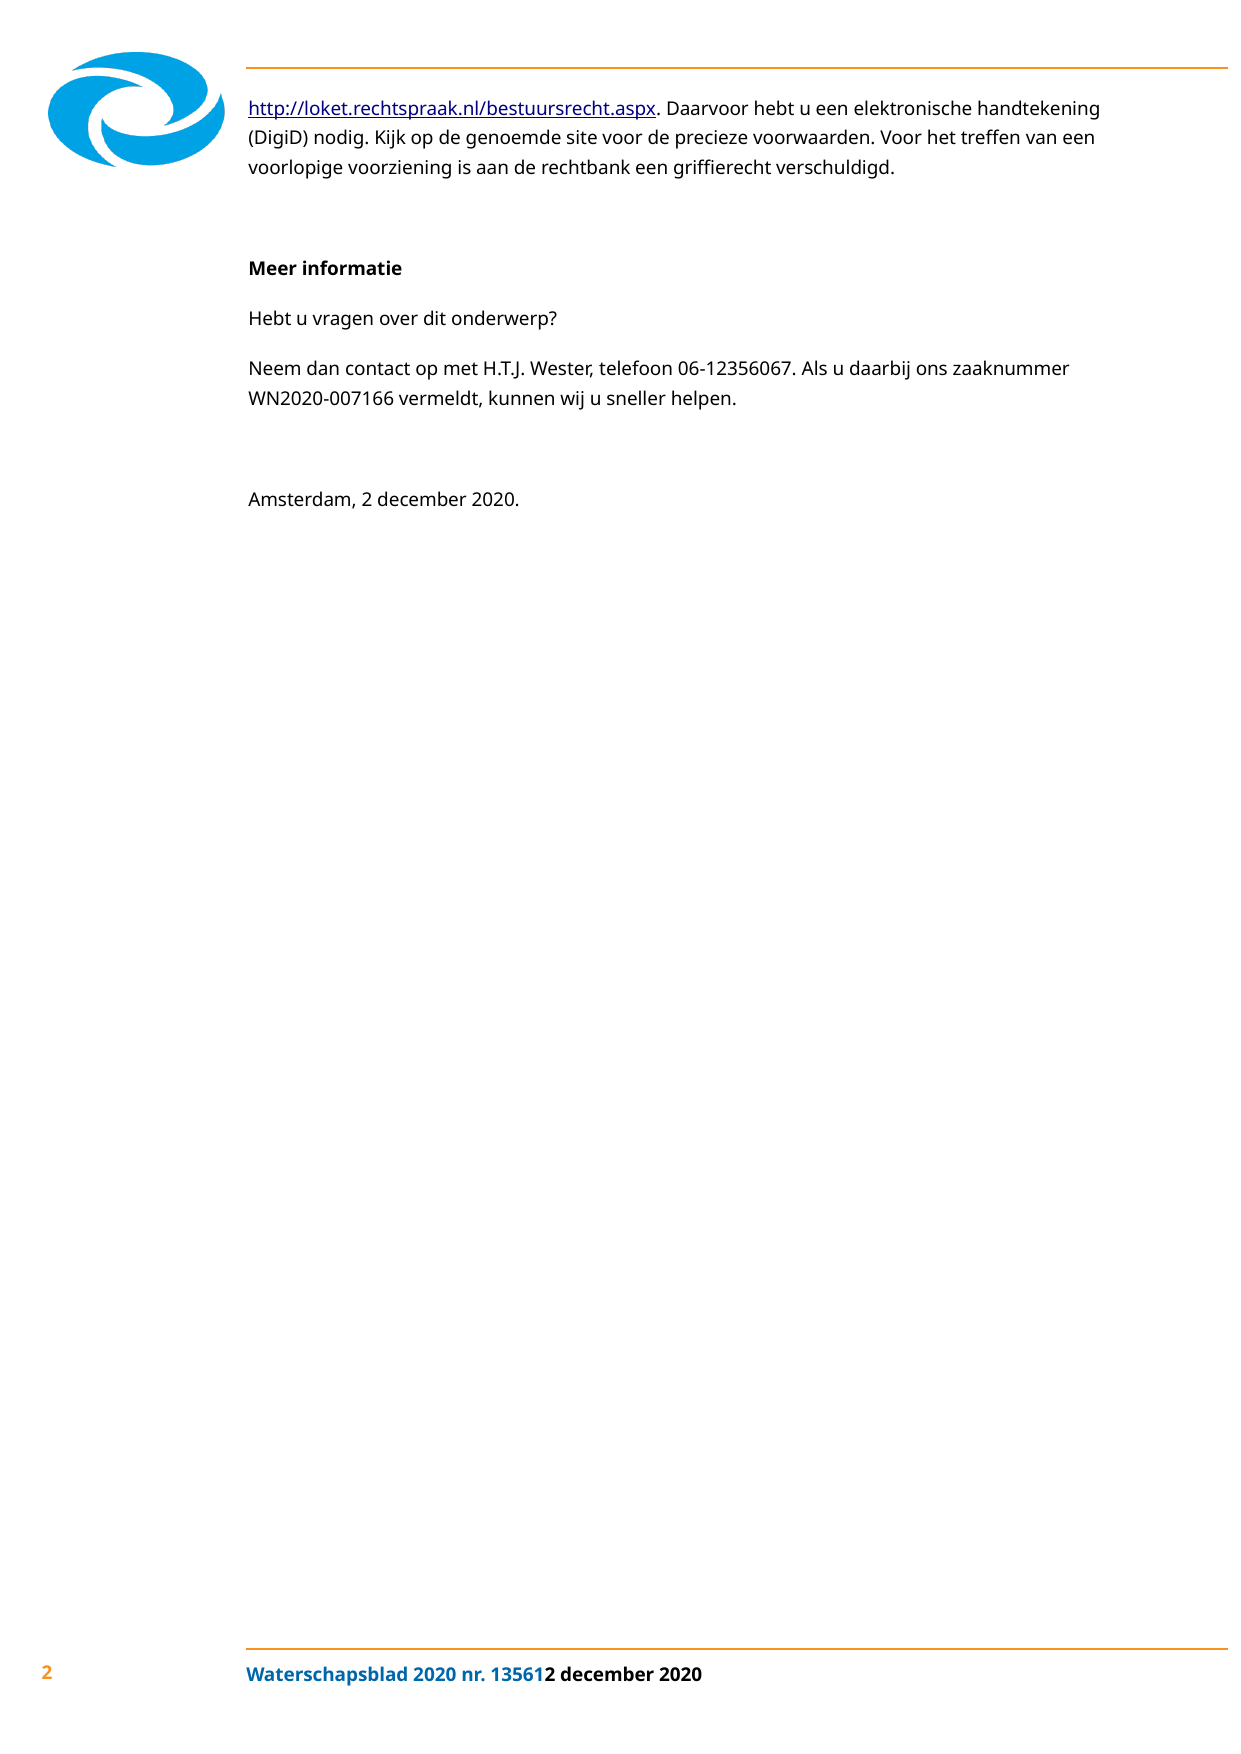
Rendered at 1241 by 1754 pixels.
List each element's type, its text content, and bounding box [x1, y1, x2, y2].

picture [41, 47, 231, 172]
text Neem dan contact op met H.T.J. Wester, telefoon 06-12356067. Als u daarbij ons zaaknummer WN2020-007166 vermeldt, kunnen wij u sneller helpen. [248, 356, 1152, 411]
text Meer informatie [248, 255, 1152, 281]
text Hebt u vragen over dit onderwerp? [248, 305, 1152, 331]
text Amsterdam, 2 december 2020. [248, 486, 1152, 512]
text http://loket.rechtspraak.nl/bestuursrecht.aspx. Daarvoor hebt u een elektronische handtekening (DigiD) nodig. Kijk op de genoemde site voor de precieze voorwaarden. Voor het treffen van een voorlopige voorziening is aan de rechtbank een griffierecht verschuldigd. [248, 95, 1152, 180]
